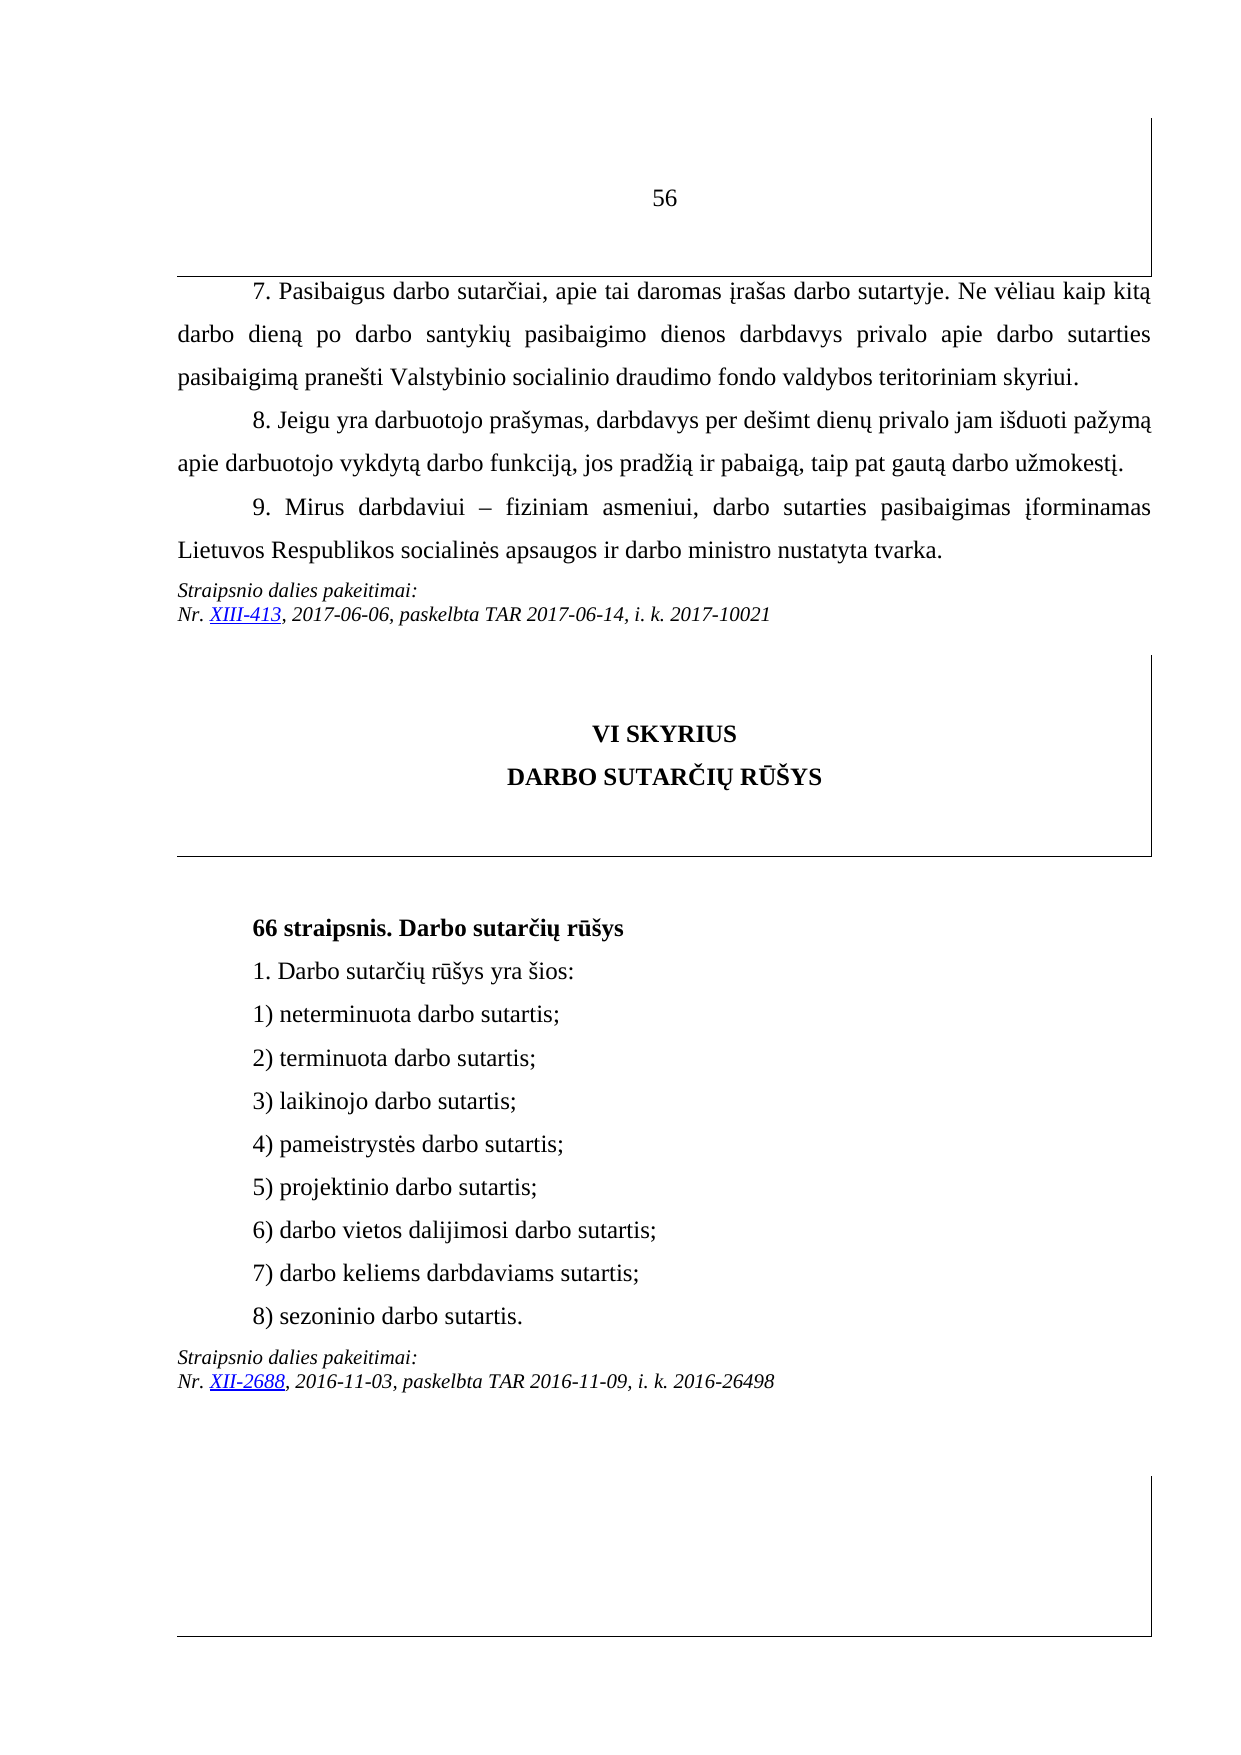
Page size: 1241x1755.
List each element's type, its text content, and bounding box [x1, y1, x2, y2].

text 2) terminuota darbo sutartis; [177, 1043, 1152, 1071]
text 1) neterminuota darbo sutartis; [177, 999, 1152, 1028]
subtitle VI SKYRIUS [177, 655, 1151, 698]
text 4) pameistrystės darbo sutartis; [177, 1129, 1152, 1158]
text 6) darbo vietos dalijimosi darbo sutartis; [177, 1215, 1152, 1244]
subtitle DARBO SUTARČIŲ RŪŠYS [177, 698, 1152, 856]
text 3) laikinojo darbo sutartis; [177, 1086, 1152, 1114]
text 7) darbo keliems darbdaviams sutartis; [177, 1258, 1152, 1287]
text Straipsnio dalies pakeitimai: [177, 1344, 1152, 1369]
text Straipsnio dalies pakeitimai: [177, 578, 1152, 602]
text Nr. XIII-413, 2017-06-06, paskelbta TAR 2017-06-14, i. k. 2017-10021 [177, 602, 1152, 626]
text 8. Jeigu yra darbuotojo prašymas, darbdavys per dešimt dienų privalo jam išduoti pažymą apie darbuotojo vykdytą darbo funkciją, jos pradžią ir pabaigą, taip pat gautą darbo užmokestį. [177, 405, 1152, 477]
text 5) projektinio darbo sutartis; [177, 1172, 1152, 1201]
text Nr. XII-2688, 2016-11-03, paskelbta TAR 2016-11-09, i. k. 2016-26498 [177, 1369, 1152, 1393]
text 8) sezoninio darbo sutartis. [177, 1301, 1152, 1330]
subtitle 66 straipsnis. Darbo sutarčių rūšys [177, 913, 1152, 942]
text 7. Pasibaigus darbo sutarčiai, apie tai daromas įrašas darbo sutartyje. Ne vėliau kaip kitą darbo dieną po darbo santykių pasibaigimo dienos darbdavys privalo apie darbo sutarties pasibaigimą pranešti Valstybinio socialinio draudimo fondo valdybos teritoriniam skyriui. [177, 276, 1152, 391]
text 1. Darbo sutarčių rūšys yra šios: [177, 956, 1152, 985]
text 9. Mirus darbdaviui – fiziniam asmeniui, darbo sutarties pasibaigimas įforminamas Lietuvos Respublikos socialinės apsaugos ir darbo ministro nustatyta tvarka. [177, 492, 1152, 563]
